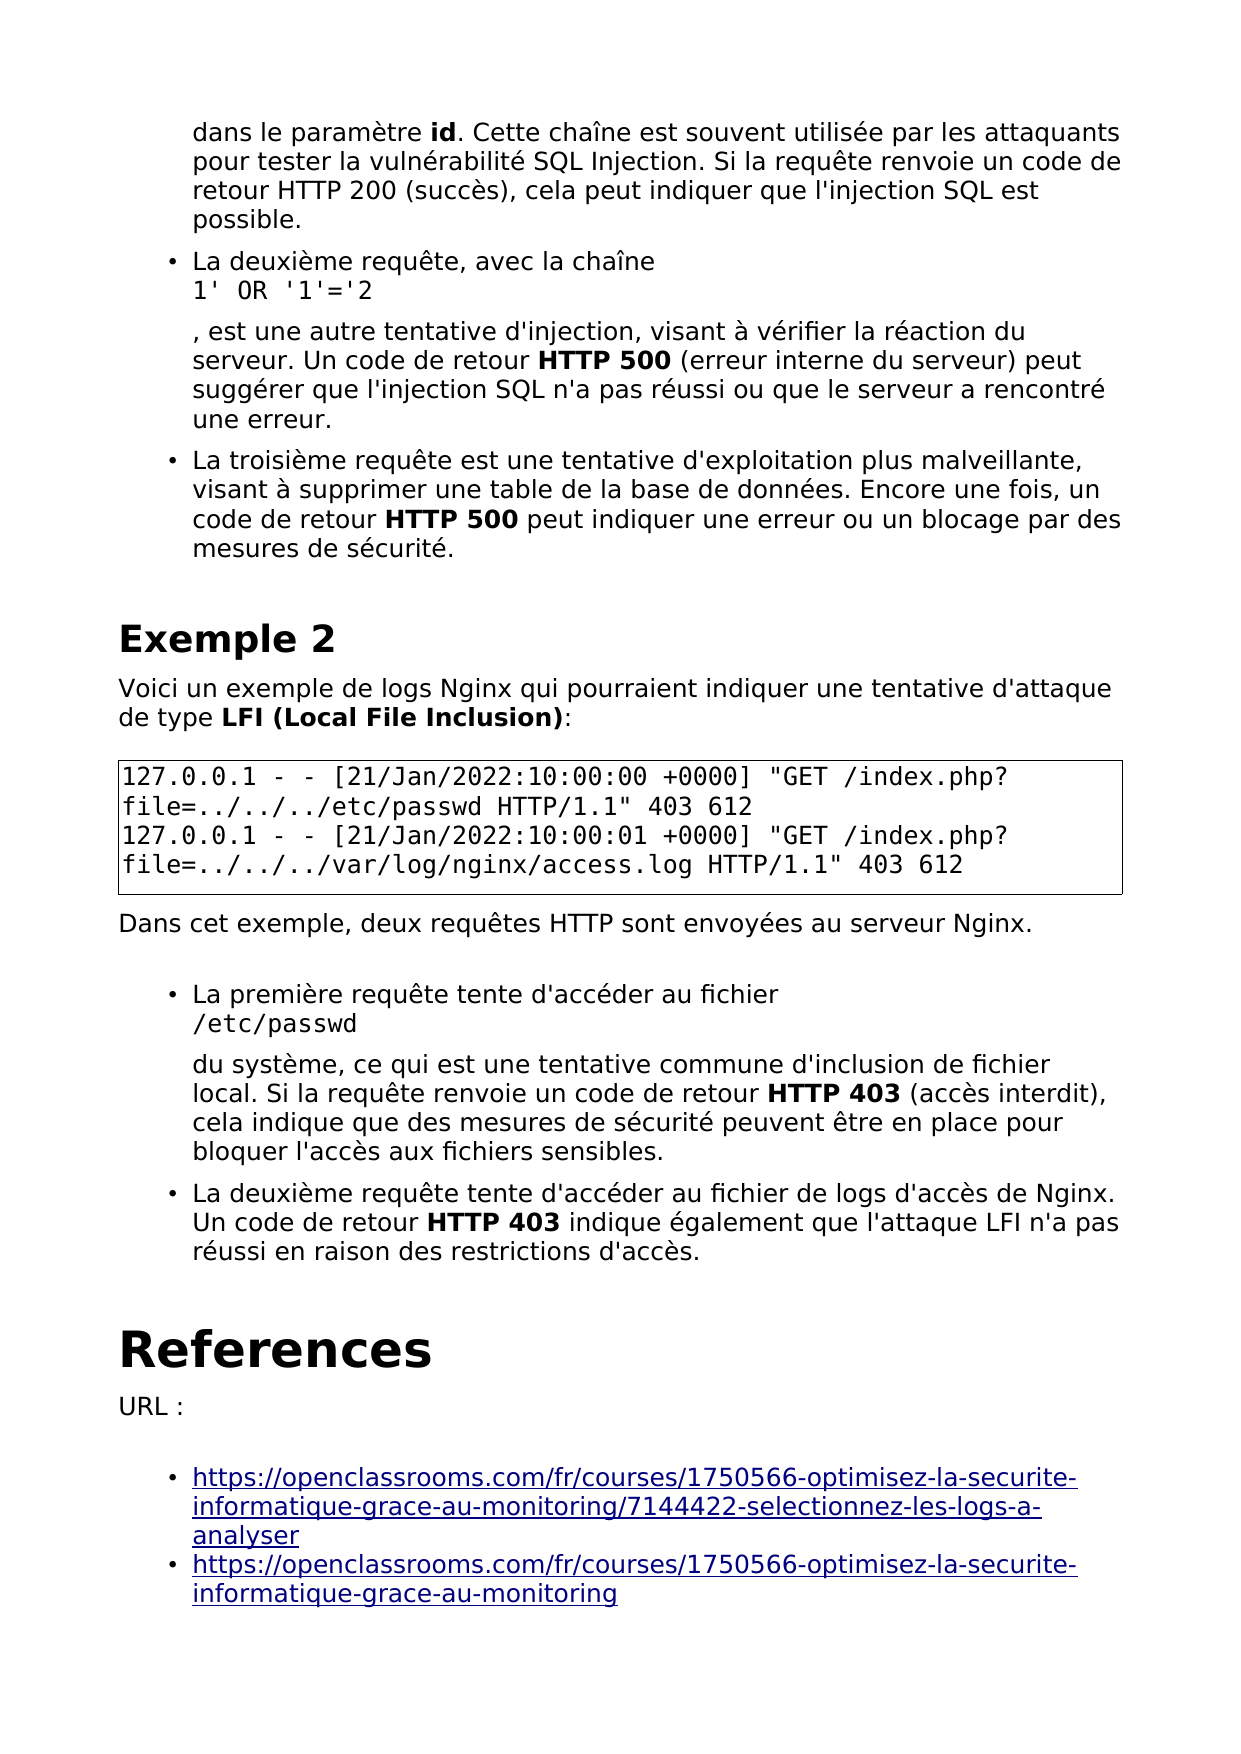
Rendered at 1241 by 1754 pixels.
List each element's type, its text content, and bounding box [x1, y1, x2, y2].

list La troisième requête est une tentative d'exploitation plus malveillante, visant à supprimer une table de la base de données. Encore une fois, un code de retour HTTP 500 peut indiquer une erreur ou un blocage par des mesures de sécurité. [177, 447, 1122, 563]
list La deuxième requête tente d'accéder au fichier de logs d'accès de Nginx. Un code de retour HTTP 403 indique également que l'attaque LFI n'a pas réussi en raison des restrictions d'accès. [177, 1179, 1122, 1267]
list du système, ce qui est une tentative commune d'inclusion de fichier local. Si la requête renvoie un code de retour HTTP 403 (accès interdit), cela indique que des mesures de sécurité peuvent être en place pour bloquer l'accès aux fichiers sensibles. [177, 1050, 1122, 1167]
list 1' OR '1'='2 [177, 276, 1122, 306]
list La première requête tente d'accéder au fichier [177, 980, 1122, 1009]
list https://openclassrooms.com/fr/courses/1750566-optimisez-la-securite-informatique-grace-au-monitoring/7144422-selectionnez-les-logs-a-analyser [177, 1463, 1122, 1551]
list /etc/passwd [177, 1009, 1122, 1038]
text URL : [118, 1392, 1122, 1421]
text Dans cet exemple, deux requêtes HTTP sont envoyées au serveur Nginx. [118, 909, 1122, 938]
table_header 127.0.0.1 - - [21/Jan/2022:10:00:00 +0000] "GET /index.php?file=../../../etc/passwd HTTP/1.1" 403 612 127.0.0.1 - - [21/Jan/2022:10:00:01 +0000] "GET /index.php?file=../../../var/log/nginx/access.log HTTP/1.1" 403 612 [119, 761, 1122, 894]
list https://openclassrooms.com/fr/courses/1750566-optimisez-la-securite-informatique-grace-au-monitoring [177, 1551, 1122, 1609]
list , est une autre tentative d'injection, visant à vérifier la réaction du serveur. Un code de retour HTTP 500 (erreur interne du serveur) peut suggérer que l'injection SQL n'a pas réussi ou que le serveur a rencontré une erreur. [177, 317, 1122, 434]
list La deuxième requête, avec la chaîne [177, 247, 1122, 276]
subtitle Exemple 2 [118, 618, 1122, 661]
list dans le paramètre id. Cette chaîne est souvent utilisée par les attaquants pour tester la vulnérabilité SQL Injection. Si la requête renvoie un code de retour HTTP 200 (succès), cela peut indiquer que l'injection SQL est possible. [177, 118, 1122, 235]
text Voici un exemple de logs Nginx qui pourraient indiquer une tentative d'attaque de type LFI (Local File Inclusion): [118, 674, 1122, 732]
subtitle References [118, 1321, 1122, 1379]
